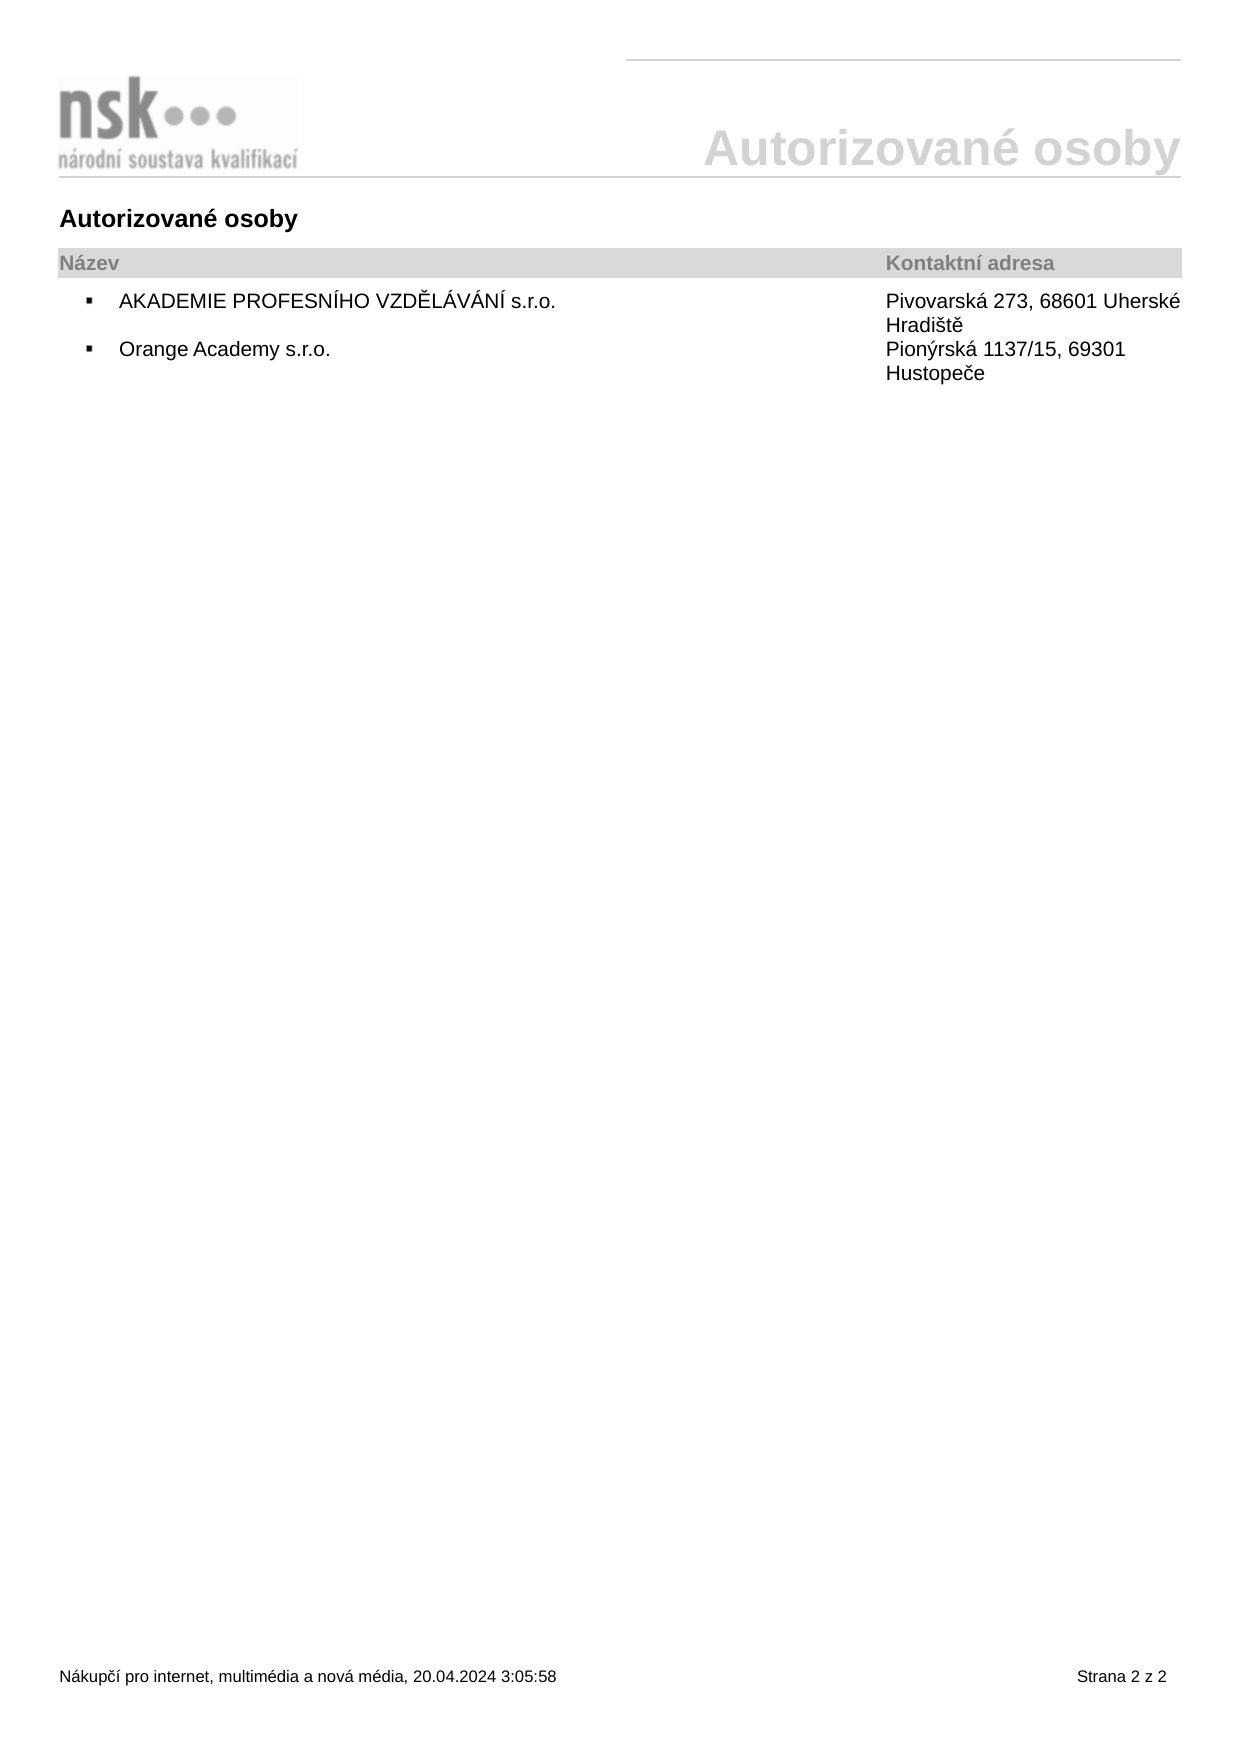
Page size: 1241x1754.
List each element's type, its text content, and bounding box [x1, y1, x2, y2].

table_cell [1167, 686, 1181, 986]
table_cell [626, 236, 860, 248]
table_cell [886, 194, 1167, 200]
table_cell Název [60, 250, 885, 277]
table_cell Kontaktní adresa [886, 250, 1180, 277]
table_cell [886, 986, 1167, 1286]
table_cell [626, 1472, 860, 1658]
table_cell [119, 194, 481, 200]
table_cell [860, 194, 886, 200]
table_cell [481, 986, 617, 1286]
picture [59, 336, 119, 361]
table_cell [626, 386, 860, 686]
table_cell [59, 362, 119, 386]
table_cell [886, 236, 1167, 248]
table_cell [626, 278, 860, 289]
table_cell [59, 686, 119, 986]
table_cell [860, 236, 886, 248]
table_cell [860, 1472, 886, 1658]
table_cell [618, 278, 626, 289]
table_cell [119, 1472, 481, 1658]
table_cell [860, 986, 886, 1286]
table_cell [619, 59, 626, 170]
table_cell Orange Academy s.r.o. [119, 337, 886, 362]
table_cell Strana 2 z 2 [860, 1658, 1167, 1694]
table_cell [626, 986, 860, 1286]
table_cell [59, 171, 119, 176]
table_cell [886, 1286, 1167, 1472]
table_cell [481, 1472, 617, 1658]
table_cell [481, 386, 617, 686]
table_cell [59, 178, 1181, 194]
table_cell [618, 236, 626, 248]
table_cell [481, 314, 617, 337]
table_cell [1167, 386, 1181, 686]
table_cell [119, 1286, 481, 1472]
table_cell [618, 170, 626, 176]
table_cell Nákupčí pro internet, multimédia a nová média, 20.04.2024 3:05:58 [59, 1658, 860, 1694]
table_cell Pionýrská 1137/15, 69301 Hustopeče [886, 337, 1181, 386]
table_cell [119, 171, 481, 176]
table_cell [860, 314, 886, 337]
table_cell [119, 278, 481, 289]
table_cell [59, 1472, 119, 1658]
table_cell [618, 686, 626, 986]
table_cell [618, 386, 626, 686]
table_cell [1167, 986, 1181, 1286]
table_cell [886, 386, 1167, 686]
table_cell Autorizované osoby [59, 200, 1181, 236]
table_cell [481, 362, 617, 386]
table_cell [119, 386, 481, 686]
table_cell [626, 314, 860, 337]
table_cell [886, 278, 1167, 289]
table_cell [860, 1286, 886, 1472]
table_cell [481, 194, 617, 200]
table_cell [1167, 1472, 1181, 1658]
table_cell [618, 986, 626, 1286]
table_cell [618, 1286, 626, 1472]
table_cell [481, 171, 617, 176]
table_cell [119, 686, 481, 986]
table_cell [1167, 278, 1181, 289]
table_cell [626, 194, 860, 200]
table_cell [626, 1286, 860, 1472]
table_cell [860, 362, 886, 386]
table_cell [119, 986, 481, 1286]
table_cell [1167, 1286, 1181, 1472]
table_cell Autorizované osoby [626, 61, 1181, 176]
table_cell [119, 362, 481, 386]
table_cell [481, 236, 617, 248]
table_cell Pivovarská 273, 68601 Uherské Hradiště [886, 289, 1181, 337]
table_cell [1167, 1658, 1181, 1694]
picture [59, 288, 119, 313]
table_cell [860, 278, 886, 289]
table_cell [618, 1472, 626, 1658]
table_cell [1167, 194, 1181, 200]
table_cell [59, 986, 119, 1286]
table_cell [59, 194, 119, 200]
table_cell AKADEMIE PROFESNÍHO VZDĚLÁVÁNÍ s.r.o. [119, 289, 886, 314]
table_cell [59, 314, 119, 336]
table_cell [618, 314, 626, 337]
table_cell [860, 386, 886, 686]
table_cell [119, 314, 481, 337]
table_cell [481, 1286, 617, 1472]
table_cell [59, 236, 119, 248]
table_cell [618, 194, 626, 200]
table_cell [1167, 236, 1181, 248]
table_cell [626, 362, 860, 386]
table_cell [618, 362, 626, 386]
table_cell [886, 686, 1167, 986]
table_cell [886, 1472, 1167, 1658]
table_cell [481, 278, 617, 289]
table_cell [119, 236, 481, 248]
table_cell [481, 686, 617, 986]
table_cell [860, 686, 886, 986]
picture [57, 59, 619, 171]
table_cell [626, 686, 860, 986]
table_cell [59, 386, 119, 686]
table_cell [59, 1286, 119, 1472]
table_cell [59, 278, 119, 288]
